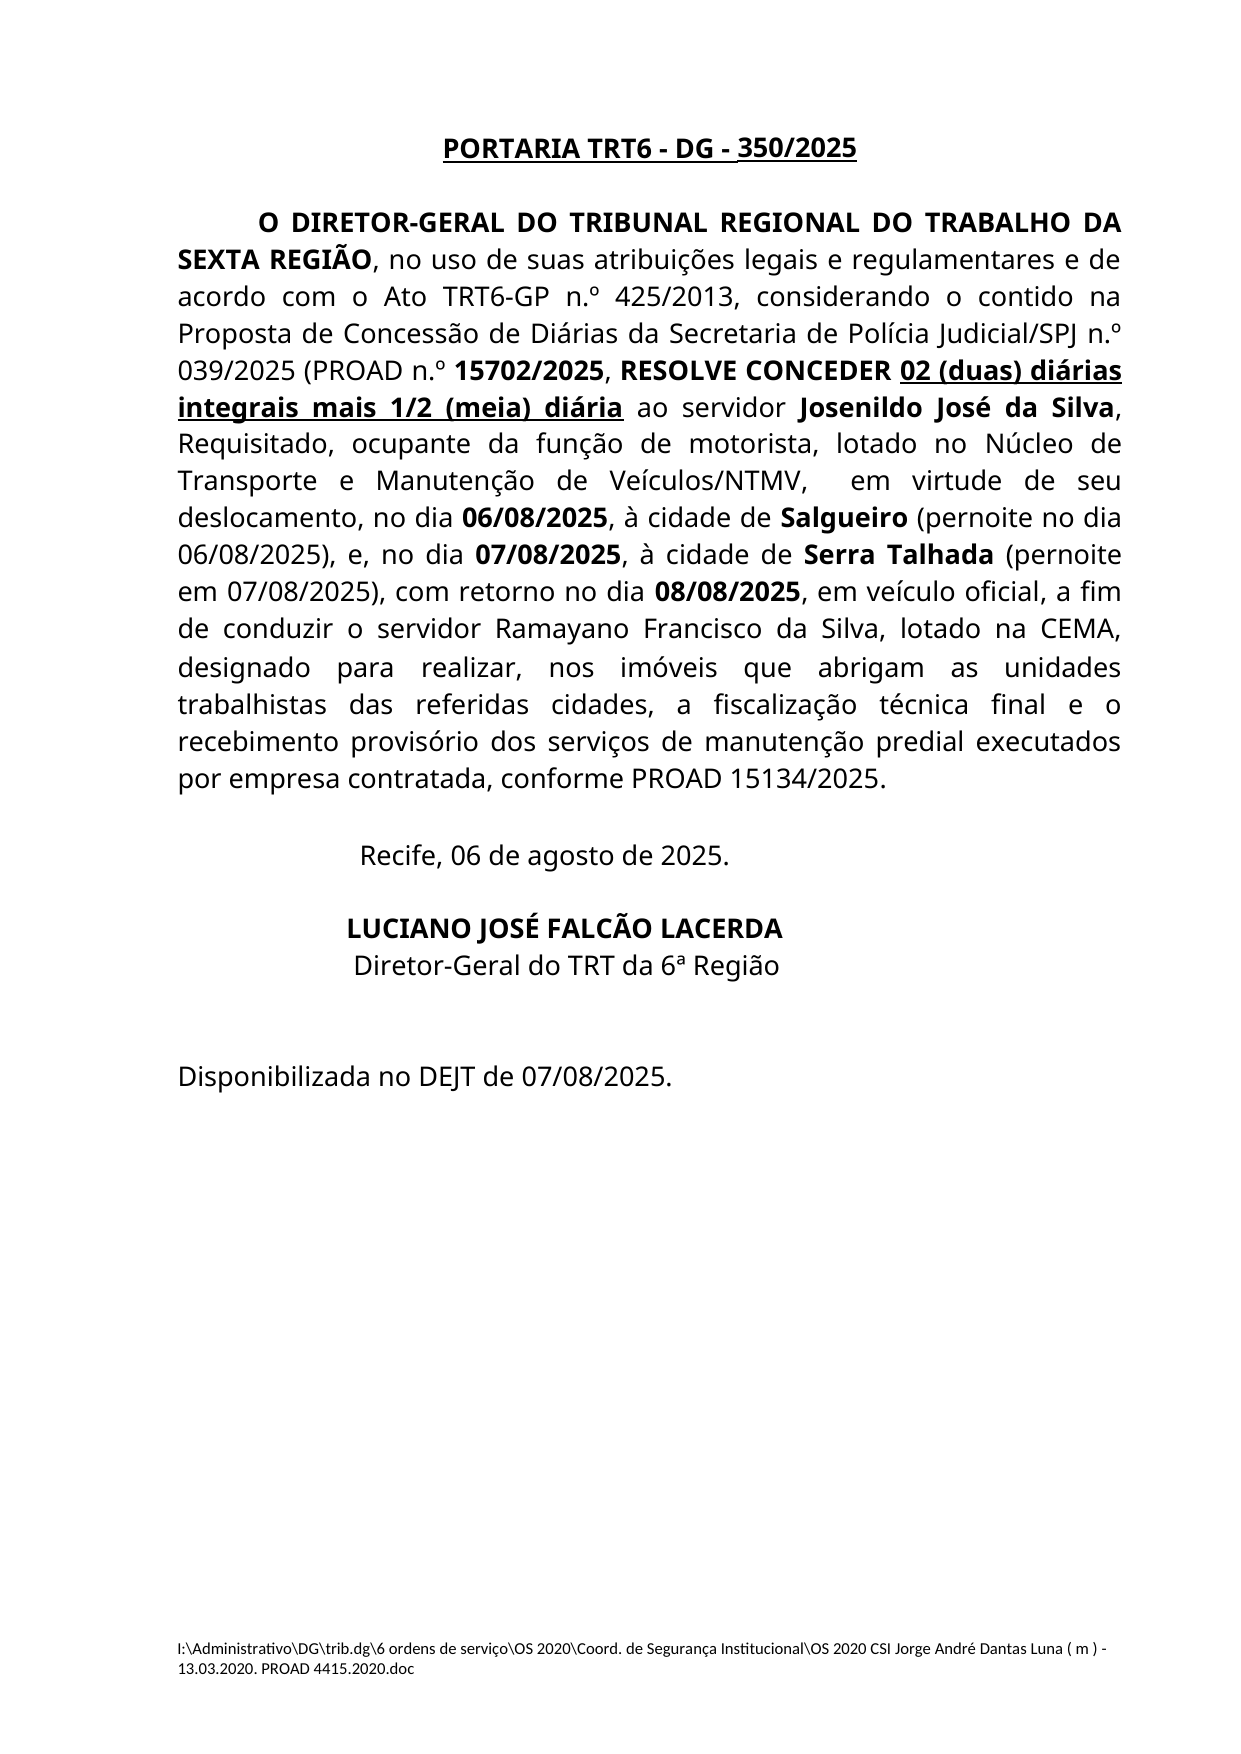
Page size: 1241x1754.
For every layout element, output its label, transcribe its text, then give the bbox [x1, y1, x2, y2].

text O DIRETOR-GERAL DO TRIBUNAL REGIONAL DO TRABALHO DA SEXTA REGIÃO, no uso de suas atribuições legais e regulamentares e de acordo com o Ato TRT6-GP n.º 425/2013, considerando o contido na Proposta de Concessão de Diárias da Secretaria de Polícia Judicial/SPJ n.º 039/2025 (PROAD n.º 15702/2025, RESOLVE CONCEDER 02 (duas) diárias integrais mais 1/2 (meia) diária ao servidor Josenildo José da Silva, Requisitado, ocupante da função de motorista, lotado no Núcleo de Transporte e Manutenção de Veículos/NTMV, em virtude de seu deslocamento, no dia 06/08/2025, à cidade de Salgueiro (pernoite no dia 06/08/2025), e, no dia 07/08/2025, à cidade de Serra Talhada (pernoite em 07/08/2025), com retorno no dia 08/08/2025, em veículo oficial, a fim de conduzir o servidor Ramayano Francisco da Silva, lotado na CEMA, designado para realizar, nos imóveis que abrigam as unidades trabalhistas das referidas cidades, a fiscalização técnica final e o recebimento provisório dos serviços de manutenção predial executados por empresa contratada, conforme PROAD 15134/2025. [177, 204, 1122, 796]
text Recife, 06 de agosto de 2025. [177, 836, 1122, 873]
text Diretor-Geral do TRT da 6ª Região [177, 947, 1122, 984]
text LUCIANO JOSÉ FALCÃO LACERDA [177, 910, 1122, 947]
text PORTARIA TRT6 - DG - 350/2025 [177, 129, 1122, 167]
text Disponibilizada no DEJT de 07/08/2025. [177, 1057, 1122, 1094]
